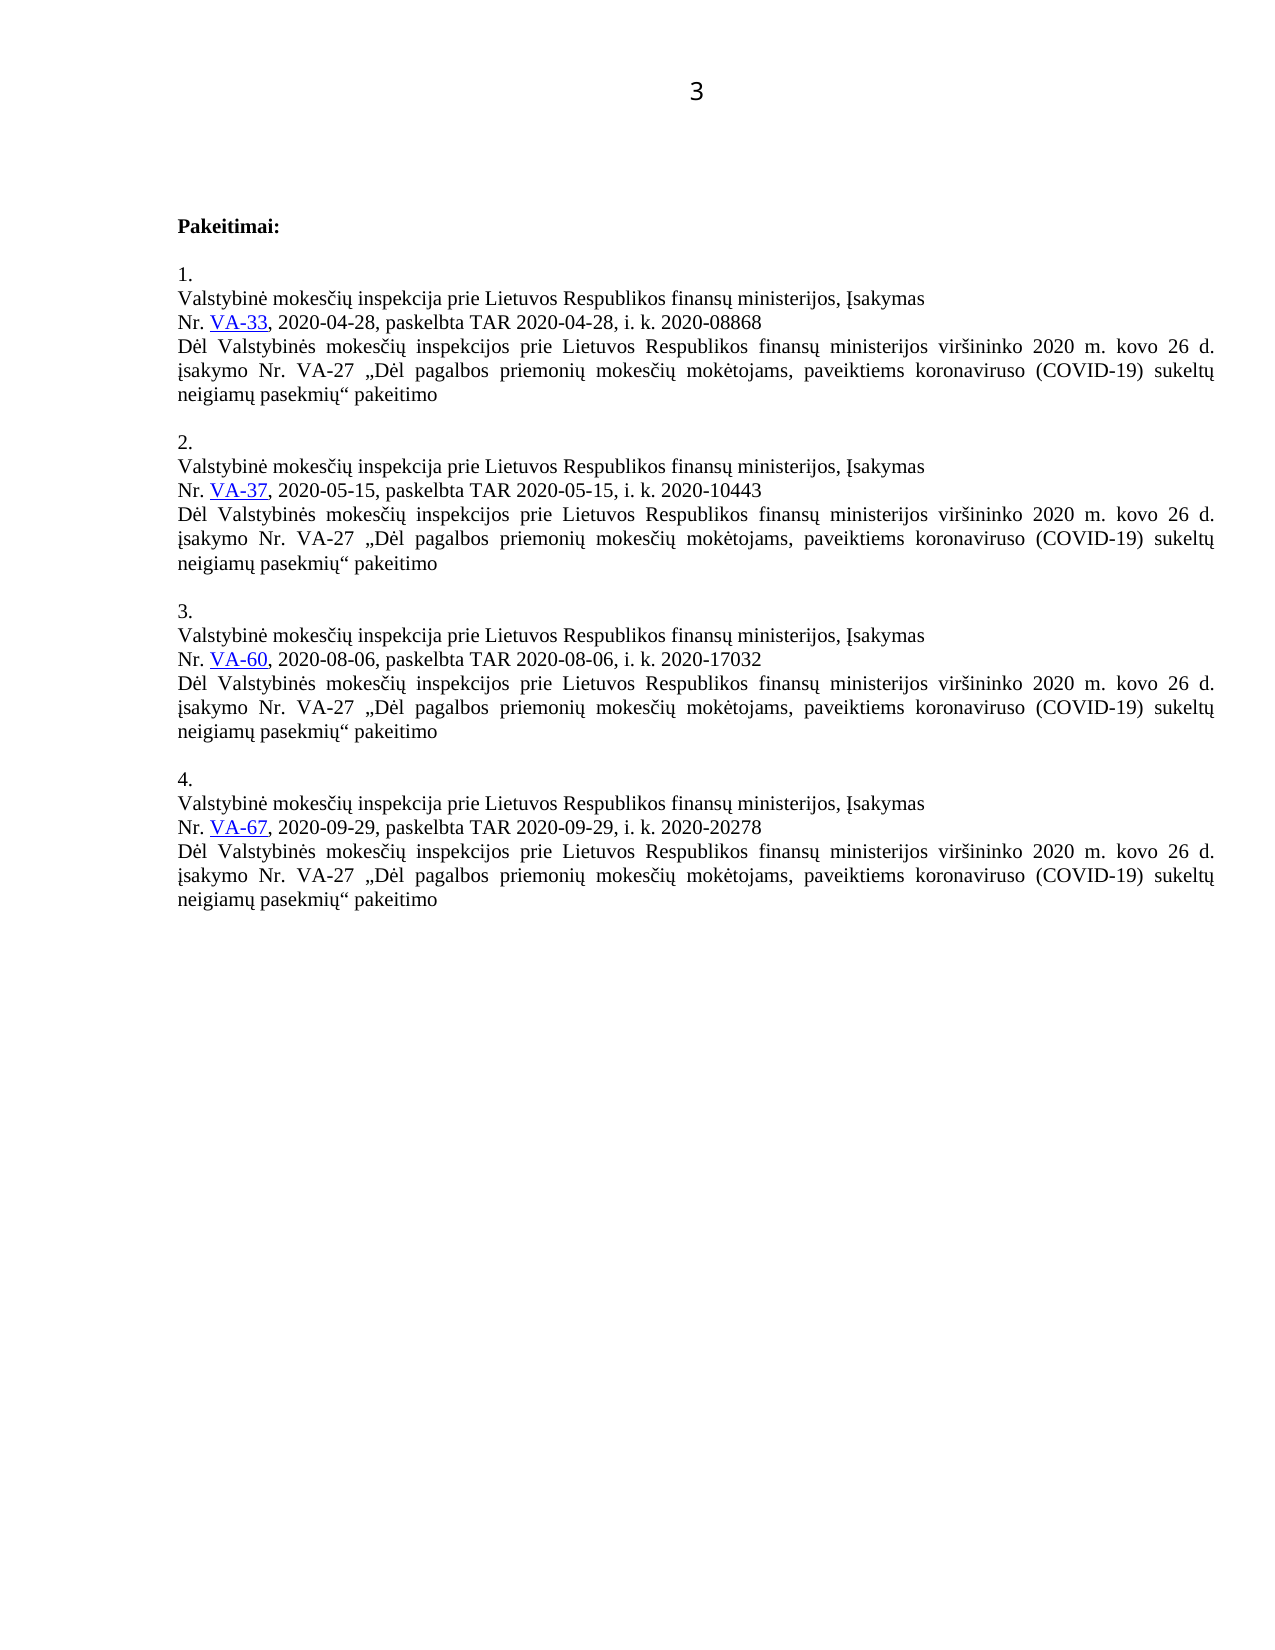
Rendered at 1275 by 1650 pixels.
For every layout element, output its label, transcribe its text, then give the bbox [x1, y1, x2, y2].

text Nr. VA-60, 2020-08-06, paskelbta TAR 2020-08-06, i. k. 2020-17032 [177, 647, 1216, 671]
text Dėl Valstybinės mokesčių inspekcijos prie Lietuvos Respublikos finansų ministerijos viršininko 2020 m. kovo 26 d. įsakymo Nr. VA-27 „Dėl pagalbos priemonių mokesčių mokėtojams, paveiktiems koronaviruso (COVID-19) sukeltų neigiamų pasekmių“ pakeitimo [177, 671, 1216, 743]
text Dėl Valstybinės mokesčių inspekcijos prie Lietuvos Respublikos finansų ministerijos viršininko 2020 m. kovo 26 d. įsakymo Nr. VA-27 „Dėl pagalbos priemonių mokesčių mokėtojams, paveiktiems koronaviruso (COVID-19) sukeltų neigiamų pasekmių“ pakeitimo [177, 334, 1216, 406]
text Nr. VA-33, 2020-04-28, paskelbta TAR 2020-04-28, i. k. 2020-08868 [177, 310, 1216, 334]
text Pakeitimai: [177, 213, 1216, 238]
text Valstybinė mokesčių inspekcija prie Lietuvos Respublikos finansų ministerijos, Įsakymas [177, 623, 1216, 647]
text Nr. VA-67, 2020-09-29, paskelbta TAR 2020-09-29, i. k. 2020-20278 [177, 815, 1216, 839]
text Dėl Valstybinės mokesčių inspekcijos prie Lietuvos Respublikos finansų ministerijos viršininko 2020 m. kovo 26 d. įsakymo Nr. VA-27 „Dėl pagalbos priemonių mokesčių mokėtojams, paveiktiems koronaviruso (COVID-19) sukeltų neigiamų pasekmių“ pakeitimo [177, 502, 1216, 574]
text 4. [177, 767, 1216, 791]
text 2. [177, 430, 1216, 454]
text 3. [177, 598, 1216, 623]
text 1. [177, 262, 1216, 286]
text Valstybinė mokesčių inspekcija prie Lietuvos Respublikos finansų ministerijos, Įsakymas [177, 286, 1216, 310]
text Valstybinė mokesčių inspekcija prie Lietuvos Respublikos finansų ministerijos, Įsakymas [177, 791, 1216, 815]
text Nr. VA-37, 2020-05-15, paskelbta TAR 2020-05-15, i. k. 2020-10443 [177, 478, 1216, 502]
text Dėl Valstybinės mokesčių inspekcijos prie Lietuvos Respublikos finansų ministerijos viršininko 2020 m. kovo 26 d. įsakymo Nr. VA-27 „Dėl pagalbos priemonių mokesčių mokėtojams, paveiktiems koronaviruso (COVID-19) sukeltų neigiamų pasekmių“ pakeitimo [177, 839, 1216, 911]
text Valstybinė mokesčių inspekcija prie Lietuvos Respublikos finansų ministerijos, Įsakymas [177, 454, 1216, 478]
